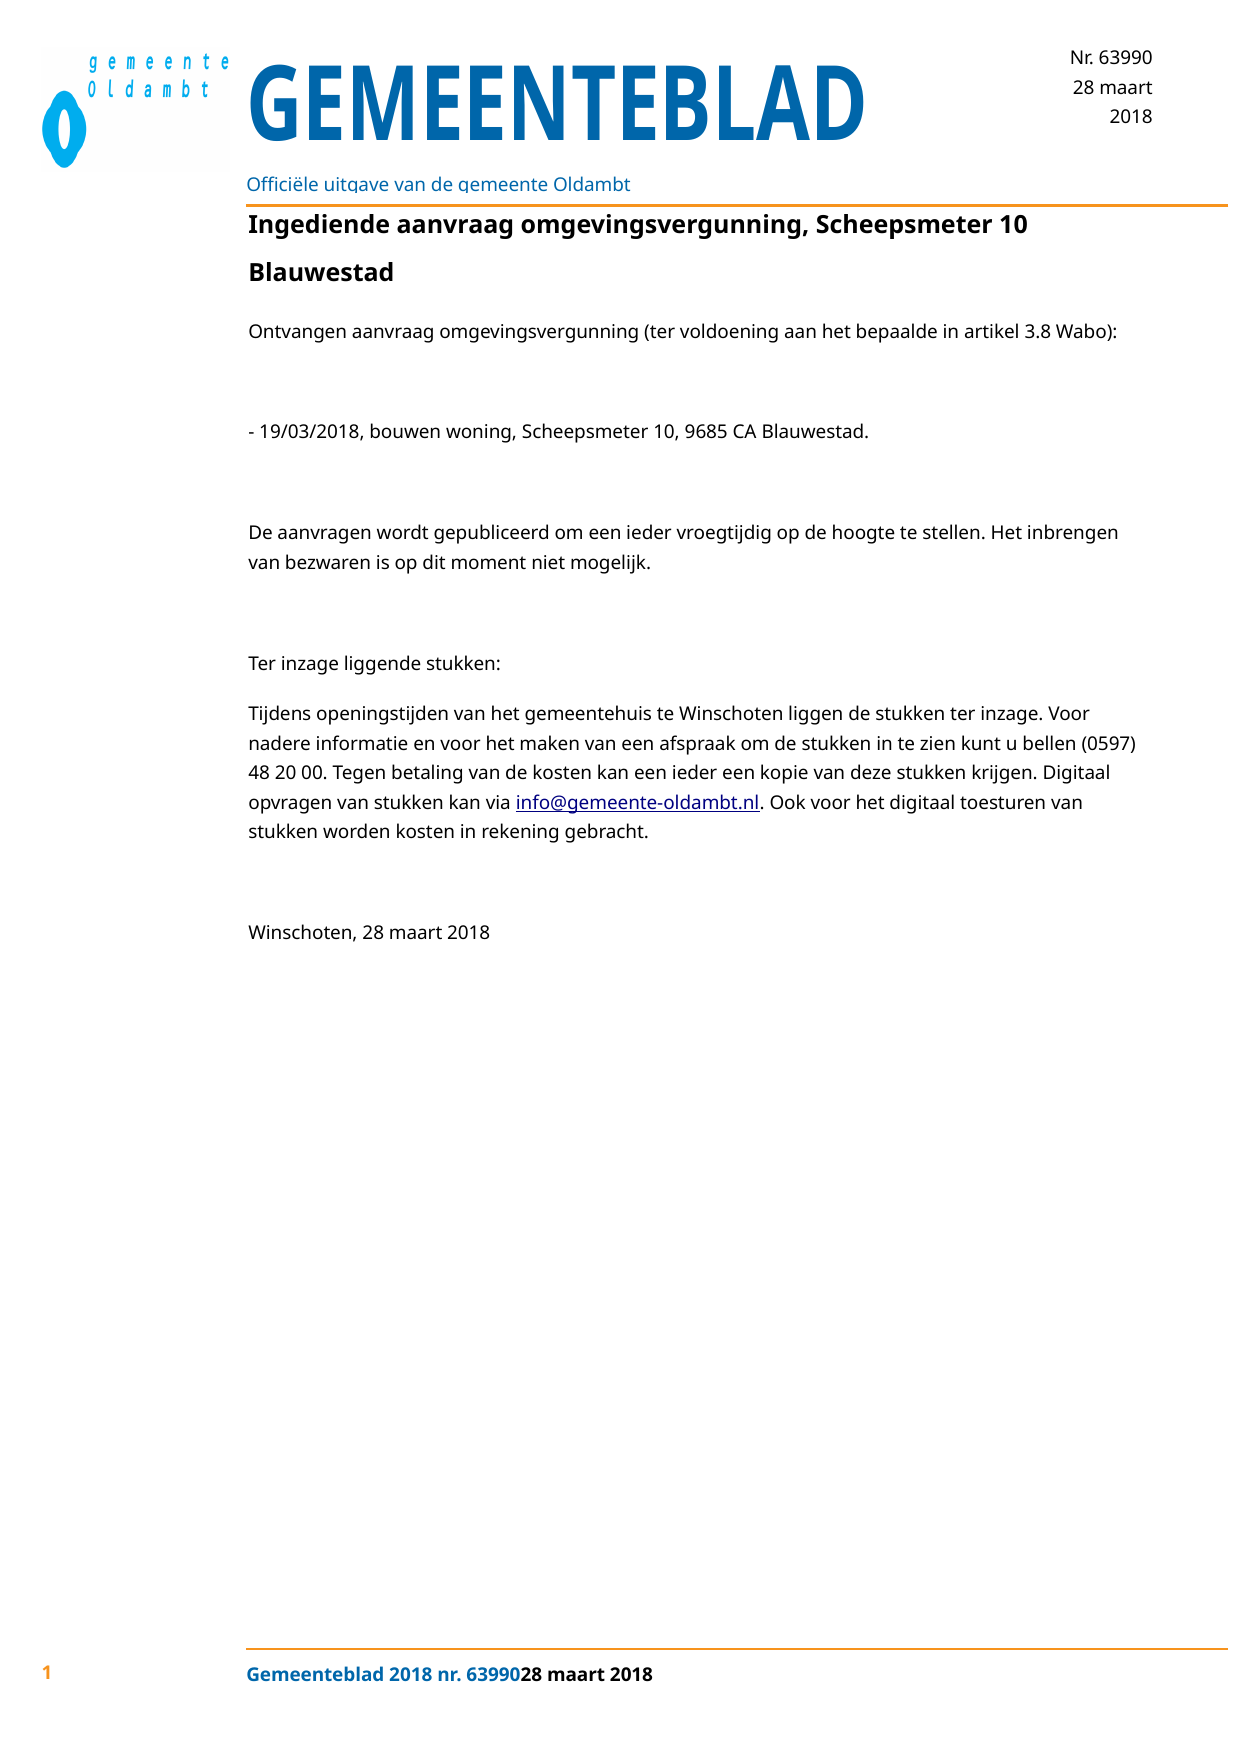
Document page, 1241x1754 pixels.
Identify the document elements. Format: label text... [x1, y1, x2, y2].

text Tijdens openingstijden van het gemeentehuis te Winschoten liggen de stukken ter inzage. Voor nadere informatie en voor het maken van een afspraak om de stukken in te zien kunt u bellen (0597) 48 20 00. Tegen betaling van de kosten kan een ieder een kopie van deze stukken krijgen. Digitaal opvragen van stukken kan via info@gemeente-oldambt.nl. Ook voor het digitaal toesturen van stukken worden kosten in rekening gebracht. [248, 700, 1152, 844]
text Ingediende aanvraag omgevingsvergunning, Scheepsmeter 10 Blauwestad [248, 207, 1152, 288]
picture [41, 47, 231, 172]
text Ontvangen aanvraag omgevingsvergunning (ter voldoening aan het bepaalde in artikel 3.8 Wabo): [248, 318, 1152, 344]
text De aanvragen wordt gepubliceerd om een ieder vroegtijdig op de hoogte te stellen. Het inbrengen van bezwaren is op dit moment niet mogelijk. [248, 519, 1152, 575]
text - 19/03/2018, bouwen woning, Scheepsmeter 10, 9685 CA Blauwestad. [248, 419, 1152, 444]
text Ter inzage liggende stukken: [248, 650, 1152, 676]
text Winschoten, 28 maart 2018 [248, 919, 1152, 945]
